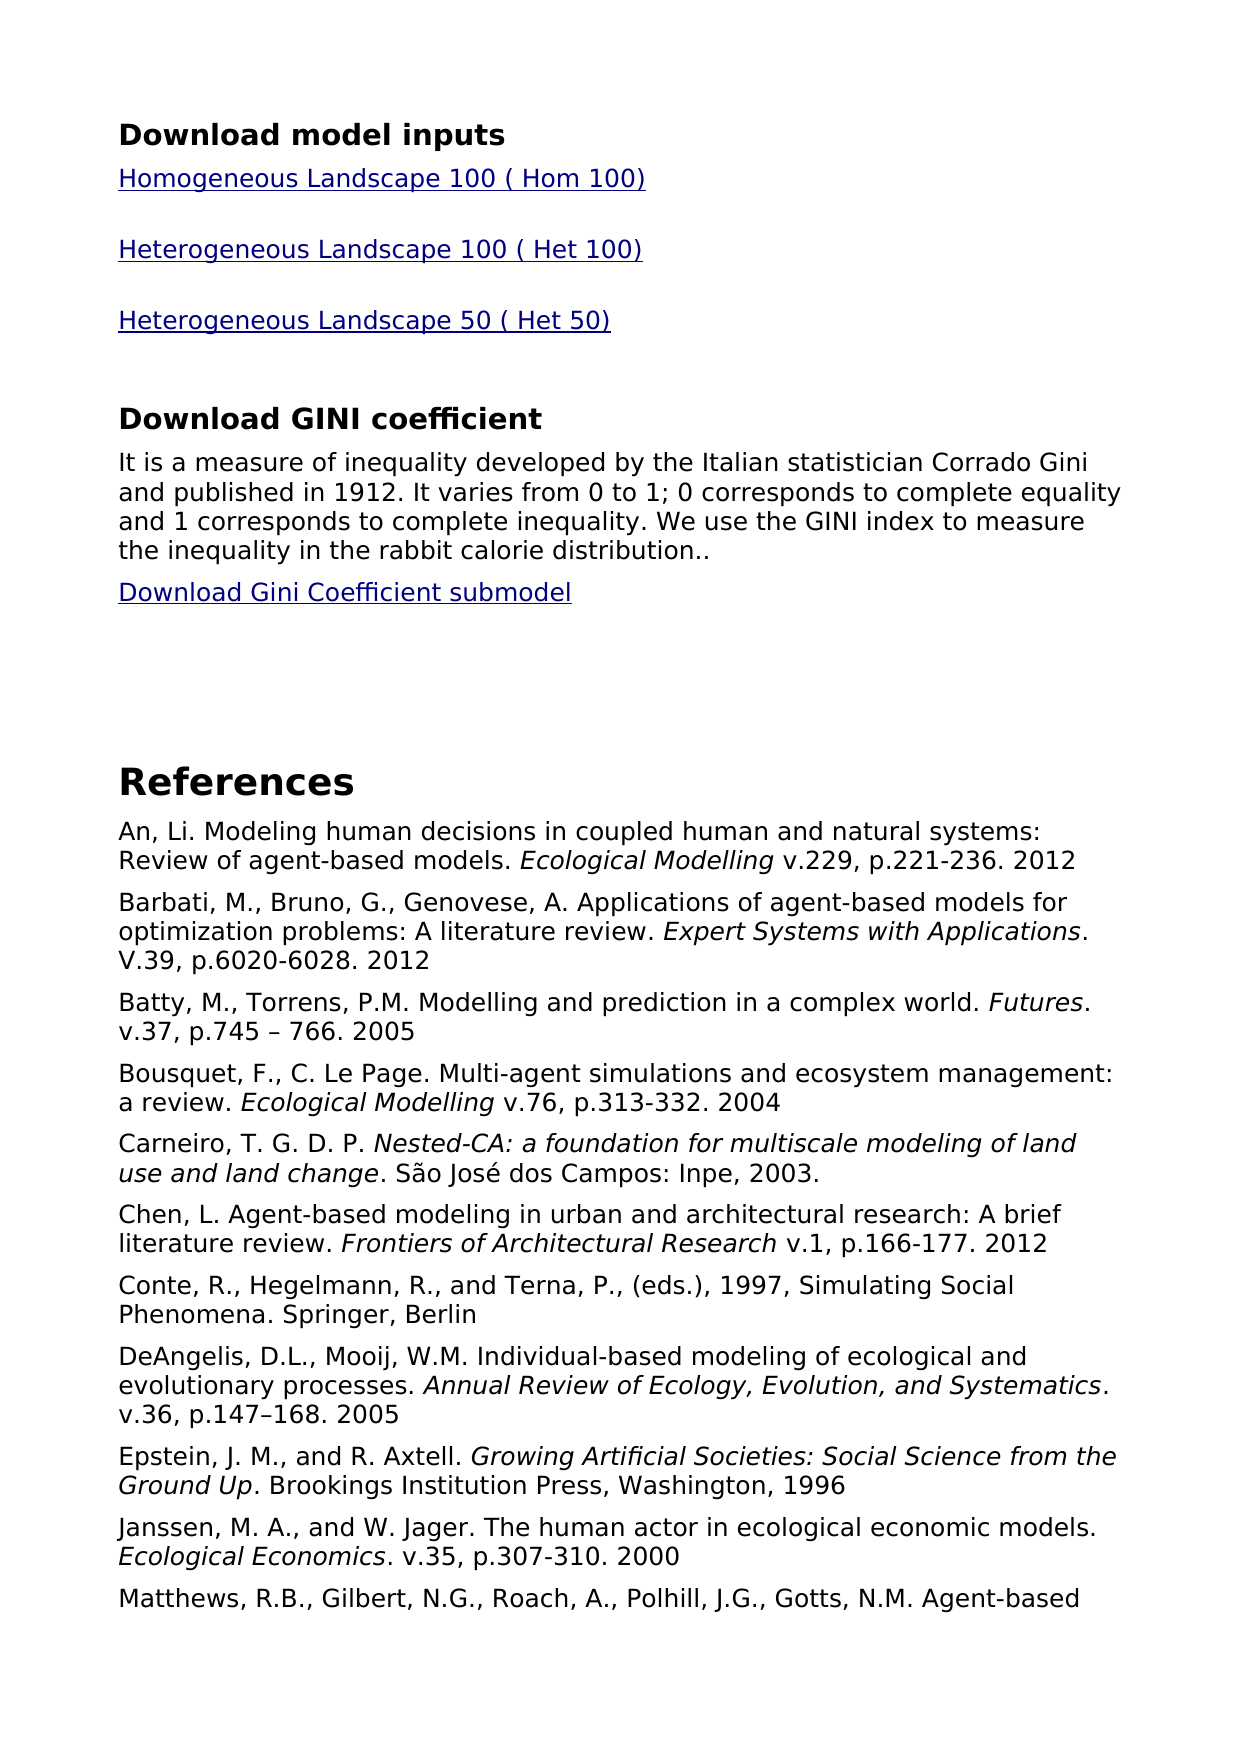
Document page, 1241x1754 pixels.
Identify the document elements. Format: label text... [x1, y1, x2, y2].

text Batty, M., Torrens, P.M. Modelling and prediction in a complex world. Futures. v.37, p.745 – 766. 2005 [118, 988, 1122, 1046]
text Chen, L. Agent-based modeling in urban and architectural research: A brief literature review. Frontiers of Architectural Research v.1, p.166-177. 2012 [118, 1201, 1122, 1259]
text Download Gini Coefficient submodel [118, 578, 1122, 723]
text Janssen, M. A., and W. Jager. The human actor in ecological economic models. Ecological Economics. v.35, p.307-310. 2000 [118, 1513, 1122, 1571]
text Homogeneous Landscape 100 ( Hom 100) [118, 164, 1122, 223]
text An, Li. Modeling human decisions in coupled human and natural systems: Review of agent-based models. Ecological Modelling v.229, p.221-236. 2012 [118, 817, 1122, 876]
text Bousquet, F., C. Le Page. Multi-agent simulations and ecosystem management: a review. Ecological Modelling v.76, p.313-332. 2004 [118, 1059, 1122, 1117]
text Barbati, M., Bruno, G., Genovese, A. Applications of agent-based models for optimization problems: A literature review. Expert Systems with Applications. V.39, p.6020-6028. 2012 [118, 888, 1122, 976]
subtitle References [118, 761, 1122, 805]
text Heterogeneous Landscape 100 ( Het 100) [118, 235, 1122, 294]
text Conte, R., Hegelmann, R., and Terna, P., (eds.), 1997, Simulating Social Phenomena. Springer, Berlin [118, 1271, 1122, 1330]
text Matthews, R.B., Gilbert, N.G., Roach, A., Polhill, J.G., Gotts, N.M. Agent-based [118, 1584, 1122, 1613]
subtitle Download model inputs [118, 118, 1122, 152]
text Heterogeneous Landscape 50 ( Het 50) [118, 306, 1122, 364]
text Carneiro, T. G. D. P. Nested-CA: a foundation for multiscale modeling of land use and land change. São José dos Campos: Inpe, 2003. [118, 1130, 1122, 1188]
text DeAngelis, D.L., Mooij, W.M. Individual-based modeling of ecological and evolutionary processes. Annual Review of Ecology, Evolution, and Systematics. v.36, p.147–168. 2005 [118, 1342, 1122, 1430]
subtitle Download GINI coefficient [118, 402, 1122, 436]
text Epstein, J. M., and R. Axtell. Growing Artificial Societies: Social Science from the Ground Up. Brookings Institution Press, Washington, 1996 [118, 1442, 1122, 1501]
text It is a measure of inequality developed by the Italian statistician Corrado Gini and published in 1912. It varies from 0 to 1; 0 corresponds to complete equality and 1 corresponds to complete inequality. We use the GINI index to measure the inequality in the rabbit calorie distribution.. [118, 448, 1122, 565]
